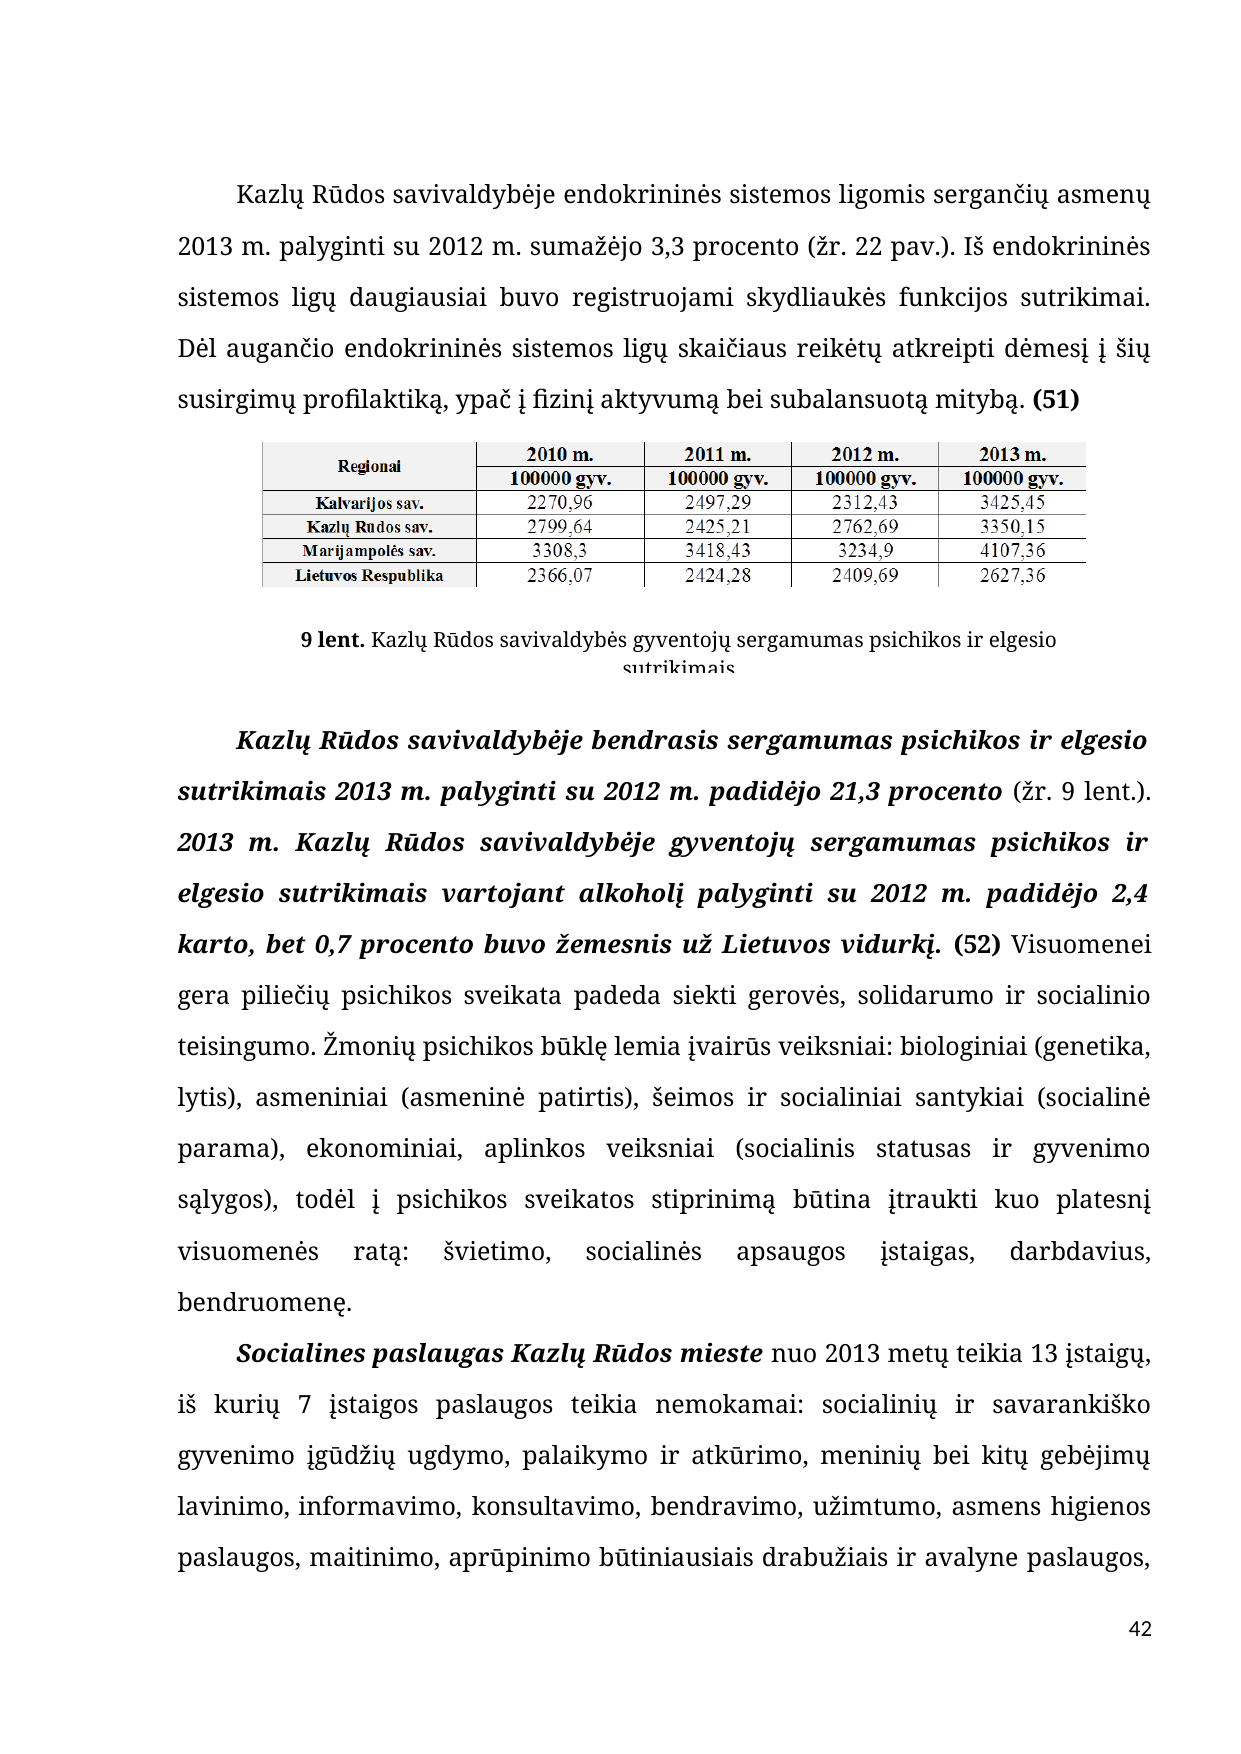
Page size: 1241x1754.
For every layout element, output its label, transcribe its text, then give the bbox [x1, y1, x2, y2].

text Kazlų Rūdos savivaldybėje bendrasis sergamumas psichikos ir elgesio sutrikimais 2013 m. palyginti su 2012 m. padidėjo 21,3 procento (žr. 9 lent.). 2013 m. Kazlų Rūdos savivaldybėje gyventojų sergamumas psichikos ir elgesio sutrikimais vartojant alkoholį palyginti su 2012 m. padidėjo 2,4 karto, bet 0,7 procento buvo žemesnis už Lietuvos vidurkį. (52) Visuomenei gera piliečių psichikos sveikata padeda siekti gerovės, solidarumo ir socialinio teisingumo. Žmonių psichikos būklę lemia įvairūs veiksniai: biologiniai (genetika, lytis), asmeniniai (asmeninė patirtis), šeimos ir socialiniai santykiai (socialinė parama), ekonominiai, aplinkos veiksniai (socialinis statusas ir gyvenimo sąlygos), todėl į psichikos sveikatos stiprinimą būtina įtraukti kuo platesnį visuomenės ratą: švietimo, socialinės apsaugos įstaigas, darbdavius, bendruomenę. [177, 723, 1152, 1318]
text 9 lent. Kazlų Rūdos savivaldybės gyventojų sergamumas psichikos ir elgesio sutrikimais [282, 626, 1076, 672]
text Socialines paslaugas Kazlų Rūdos mieste nuo 2013 metų teikia 13 įstaigų, iš kurių 7 įstaigos paslaugos teikia nemokamai: socialinių ir savarankiško gyvenimo įgūdžių ugdymo, palaikymo ir atkūrimo, meninių bei kitų gebėjimų lavinimo, informavimo, konsultavimo, bendravimo, užimtumo, asmens higienos paslaugos, maitinimo, aprūpinimo būtiniausiais drabužiais ir avalyne paslaugos, [177, 1335, 1152, 1573]
text Kazlų Rūdos savivaldybėje endokrininės sistemos ligomis sergančių asmenų 2013 m. palyginti su 2012 m. sumažėjo 3,3 procento (žr. 22 pav.). Iš endokrininės sistemos ligų daugiausiai buvo registruojami skydliaukės funkcijos sutrikimai. Dėl augančio endokrininės sistemos ligų skaičiaus reikėtų atkreipti dėmesį į šių susirgimų profilaktiką, ypač į fizinį aktyvumą bei subalansuotą mitybą. (51) [177, 177, 1152, 415]
